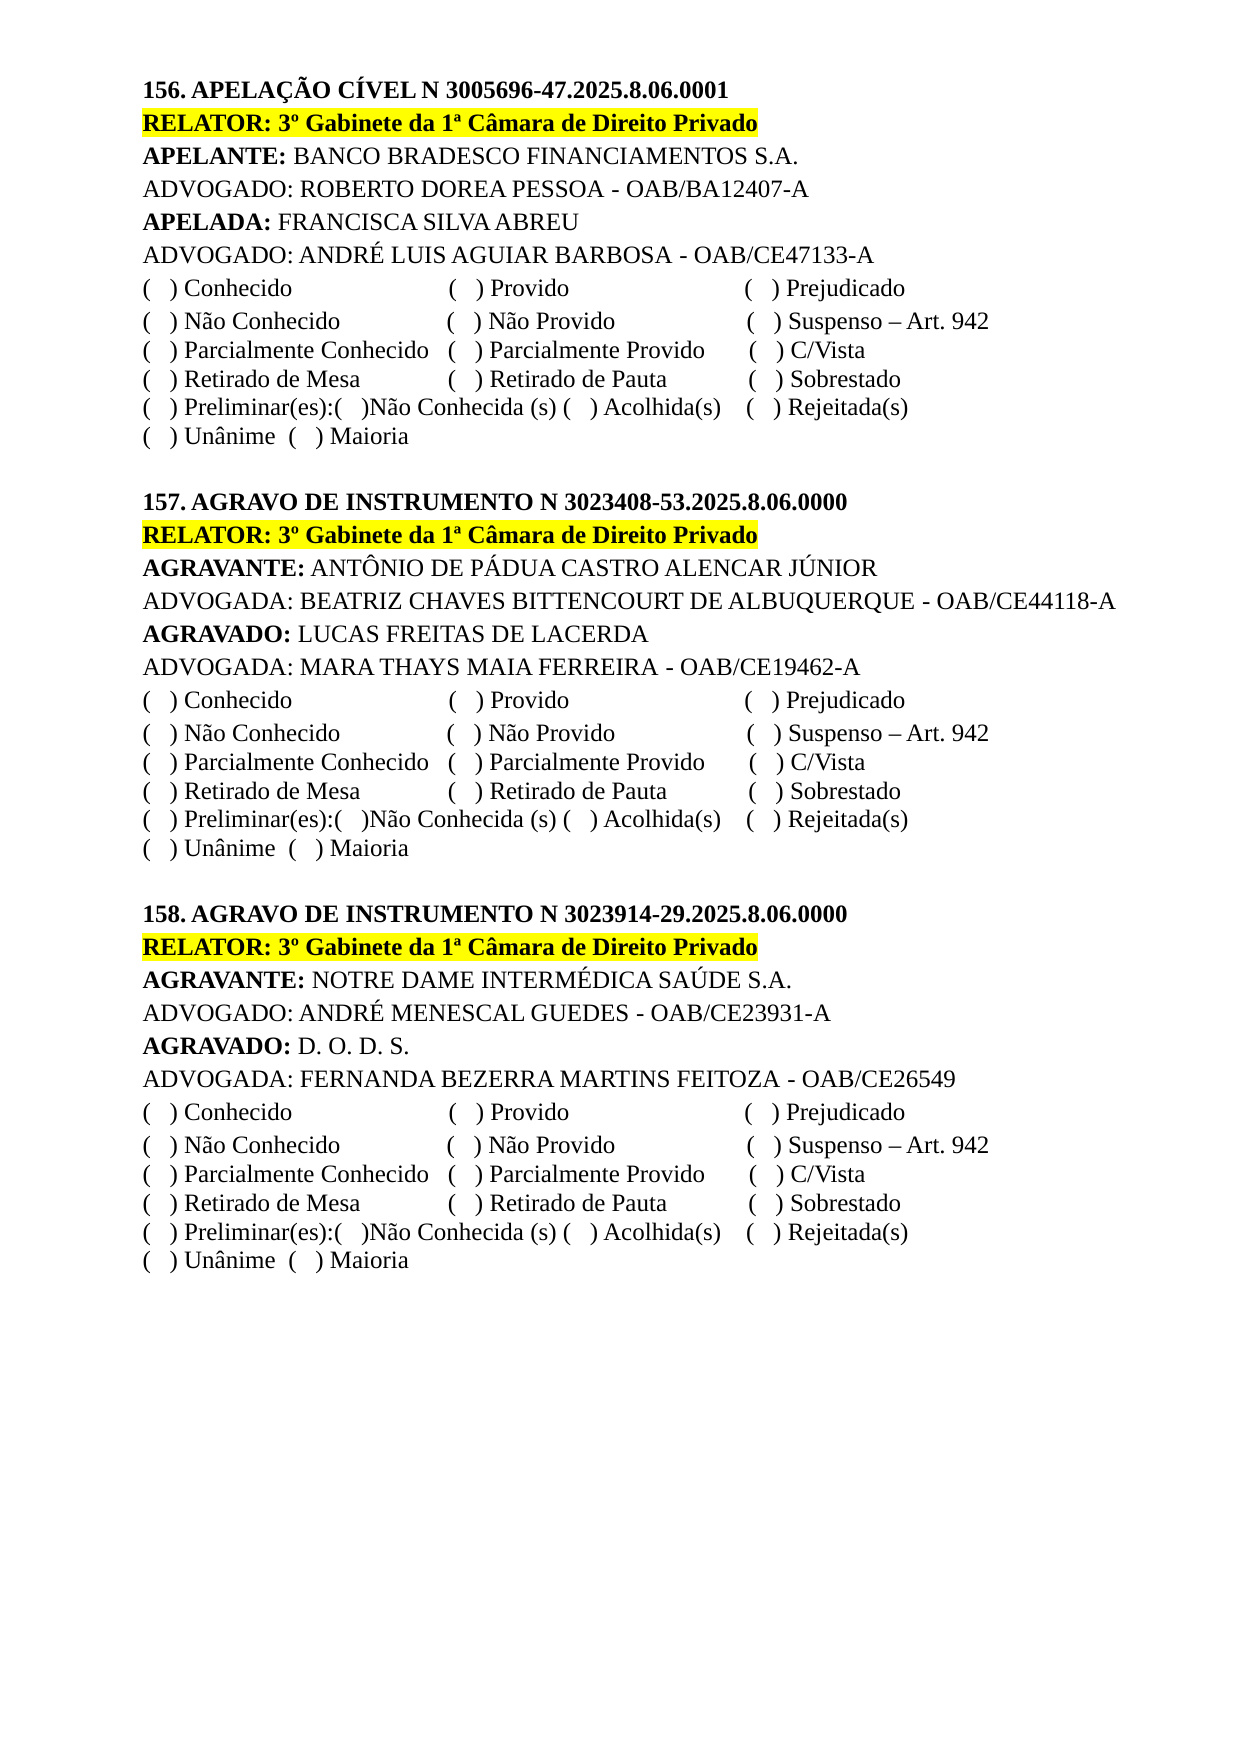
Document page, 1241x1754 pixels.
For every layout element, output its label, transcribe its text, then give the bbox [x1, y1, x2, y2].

text ( ) Não Conhecido ( ) Não Provido ( ) Suspenso – Art. 942 [142, 306, 1158, 335]
text ( ) Retirado de Mesa ( ) Retirado de Pauta ( ) Sobrestado [142, 364, 1158, 392]
text ( ) Preliminar(es):( )Não Conhecida (s) ( ) Acolhida(s) ( ) Rejeitada(s) [142, 804, 1158, 833]
text ( ) Parcialmente Conhecido ( ) Parcialmente Provido ( ) C/Vista [142, 1159, 1158, 1188]
text ( ) Retirado de Mesa ( ) Retirado de Pauta ( ) Sobrestado [142, 1188, 1158, 1217]
text ( ) Não Conhecido ( ) Não Provido ( ) Suspenso – Art. 942 [142, 1131, 1158, 1159]
text ( ) Unânime ( ) Maioria [142, 421, 1141, 450]
text 156. APELAÇÃO CÍVEL N 3005696-47.2025.8.06.0001 RELATOR: 3º Gabinete da 1ª Câmara de Direito Privado APELANTE: BANCO BRADESCO FINANCIAMENTOS S.A. ADVOGADO: ROBERTO DOREA PESSOA - OAB/BA12407-A APELADA: FRANCISCA SILVA ABREU ADVOGADO: ANDRÉ LUIS AGUIAR BARBOSA - OAB/CE47133-A ( ) Conhecido ( ) Provido ( ) Prejudicado [142, 75, 1141, 302]
text ( ) Retirado de Mesa ( ) Retirado de Pauta ( ) Sobrestado [142, 776, 1158, 804]
text 157. AGRAVO DE INSTRUMENTO N 3023408-53.2025.8.06.0000 RELATOR: 3º Gabinete da 1ª Câmara de Direito Privado AGRAVANTE: ANTÔNIO DE PÁDUA CASTRO ALENCAR JÚNIOR ADVOGADA: BEATRIZ CHAVES BITTENCOURT DE ALBUQUERQUE - OAB/CE44118-A AGRAVADO: LUCAS FREITAS DE LACERDA ADVOGADA: MARA THAYS MAIA FERREIRA - OAB/CE19462-A ( ) Conhecido ( ) Provido ( ) Prejudicado [142, 487, 1141, 714]
text ( ) Preliminar(es):( )Não Conhecida (s) ( ) Acolhida(s) ( ) Rejeitada(s) [142, 1217, 1158, 1246]
text ( ) Preliminar(es):( )Não Conhecida (s) ( ) Acolhida(s) ( ) Rejeitada(s) [142, 392, 1158, 421]
text ( ) Não Conhecido ( ) Não Provido ( ) Suspenso – Art. 942 [142, 718, 1158, 747]
text ( ) Parcialmente Conhecido ( ) Parcialmente Provido ( ) C/Vista [142, 747, 1158, 776]
text 158. AGRAVO DE INSTRUMENTO N 3023914-29.2025.8.06.0000 RELATOR: 3º Gabinete da 1ª Câmara de Direito Privado AGRAVANTE: NOTRE DAME INTERMÉDICA SAÚDE S.A. ADVOGADO: ANDRÉ MENESCAL GUEDES - OAB/CE23931-A AGRAVADO: D. O. D. S. ADVOGADA: FERNANDA BEZERRA MARTINS FEITOZA - OAB/CE26549 ( ) Conhecido ( ) Provido ( ) Prejudicado [142, 899, 1141, 1126]
text ( ) Parcialmente Conhecido ( ) Parcialmente Provido ( ) C/Vista [142, 335, 1158, 364]
text ( ) Unânime ( ) Maioria [142, 833, 1141, 862]
text ( ) Unânime ( ) Maioria [142, 1246, 1141, 1274]
